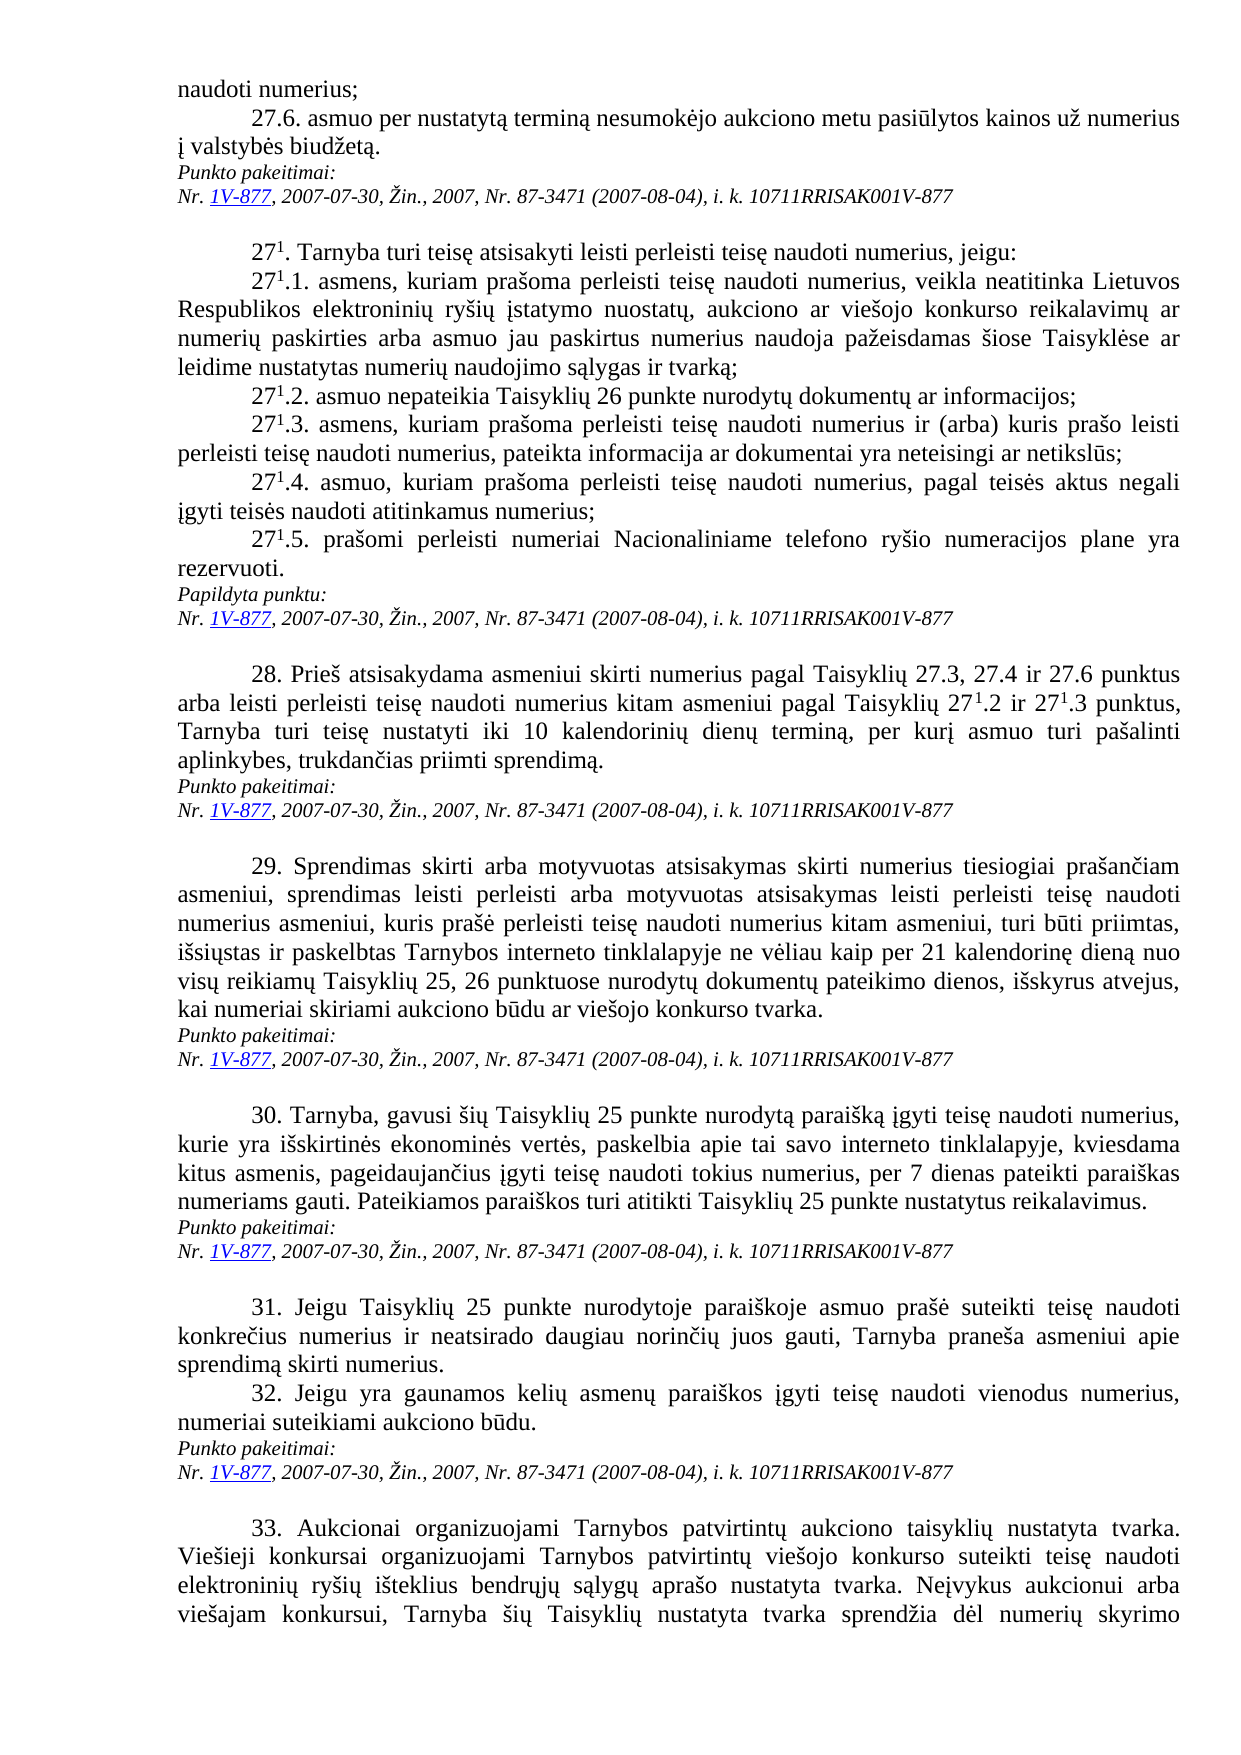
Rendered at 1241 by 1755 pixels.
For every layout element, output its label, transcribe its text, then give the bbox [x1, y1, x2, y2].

text 32. Jeigu yra gaunamos kelių asmenų paraiškos įgyti teisę naudoti vienodus numerius, numeriai suteikiami aukciono būdu. [177, 1378, 1181, 1436]
text 27.6. asmuo per nustatytą terminą nesumokėjo aukciono metu pasiūlytos kainos už numerius į valstybės biudžetą. [177, 103, 1181, 160]
text 271.5. prašomi perleisti numeriai Nacionaliniame telefono ryšio numeracijos plane yra rezervuoti. [177, 524, 1181, 582]
text 29. Sprendimas skirti arba motyvuotas atsisakymas skirti numerius tiesiogiai prašančiam asmeniui, sprendimas leisti perleisti arba motyvuotas atsisakymas leisti perleisti teisę naudoti numerius asmeniui, kuris prašė perleisti teisę naudoti numerius kitam asmeniui, turi būti priimtas, išsiųstas ir paskelbtas Tarnybos interneto tinklalapyje ne vėliau kaip per 21 kalendorinę dieną nuo visų reikiamų Taisyklių 25, 26 punktuose nurodytų dokumentų pateikimo dienos, išskyrus atvejus, kai numeriai skiriami aukciono būdu ar viešojo konkurso tvarka. [177, 851, 1181, 1023]
text Nr. 1V-877, 2007-07-30, Žin., 2007, Nr. 87-3471 (2007-08-04), i. k. 10711RRISAK001V-877 [177, 184, 1181, 208]
text 271. Tarnyba turi teisę atsisakyti leisti perleisti teisę naudoti numerius, jeigu: [177, 237, 1181, 266]
text 271.2. asmuo nepateikia Taisyklių 26 punkte nurodytų dokumentų ar informacijos; [177, 381, 1181, 409]
text Punkto pakeitimai: [177, 774, 1181, 798]
text 28. Prieš atsisakydama asmeniui skirti numerius pagal Taisyklių 27.3, 27.4 ir 27.6 punktus arba leisti perleisti teisę naudoti numerius kitam asmeniui pagal Taisyklių 271.2 ir 271.3 punktus, Tarnyba turi teisę nustatyti iki 10 kalendorinių dienų terminą, per kurį asmuo turi pašalinti aplinkybes, trukdančias priimti sprendimą. [177, 659, 1181, 774]
text 33. Aukcionai organizuojami Tarnybos patvirtintų aukciono taisyklių nustatyta tvarka. Viešieji konkursai organizuojami Tarnybos patvirtintų viešojo konkurso suteikti teisę naudoti elektroninių ryšių išteklius bendrųjų sąlygų aprašo nustatyta tvarka. Neįvykus aukcionui arba viešajam konkursui, Tarnyba šių Taisyklių nustatyta tvarka sprendžia dėl numerių skyrimo [177, 1513, 1181, 1628]
text Punkto pakeitimai: [177, 1023, 1181, 1047]
text 271.3. asmens, kuriam prašoma perleisti teisę naudoti numerius ir (arba) kuris prašo leisti perleisti teisę naudoti numerius, pateikta informacija ar dokumentai yra neteisingi ar netikslūs; [177, 409, 1181, 467]
text 30. Tarnyba, gavusi šių Taisyklių 25 punkte nurodytą paraišką įgyti teisę naudoti numerius, kurie yra išskirtinės ekonominės vertės, paskelbia apie tai savo interneto tinklalapyje, kviesdama kitus asmenis, pageidaujančius įgyti teisę naudoti tokius numerius, per 7 dienas pateikti paraiškas numeriams gauti. Pateikiamos paraiškos turi atitikti Taisyklių 25 punkte nustatytus reikalavimus. [177, 1100, 1181, 1215]
text Nr. 1V-877, 2007-07-30, Žin., 2007, Nr. 87-3471 (2007-08-04), i. k. 10711RRISAK001V-877 [177, 1460, 1181, 1484]
text Punkto pakeitimai: [177, 1215, 1181, 1239]
text 271.1. asmens, kuriam prašoma perleisti teisę naudoti numerius, veikla neatitinka Lietuvos Respublikos elektroninių ryšių įstatymo nuostatų, aukciono ar viešojo konkurso reikalavimų ar numerių paskirties arba asmuo jau paskirtus numerius naudoja pažeisdamas šiose Taisyklėse ar leidime nustatytas numerių naudojimo sąlygas ir tvarką; [177, 266, 1181, 381]
text Punkto pakeitimai: [177, 1436, 1181, 1460]
text 271.4. asmuo, kuriam prašoma perleisti teisę naudoti numerius, pagal teisės aktus negali įgyti teisės naudoti atitinkamus numerius; [177, 467, 1181, 524]
text Nr. 1V-877, 2007-07-30, Žin., 2007, Nr. 87-3471 (2007-08-04), i. k. 10711RRISAK001V-877 [177, 1239, 1181, 1263]
text Nr. 1V-877, 2007-07-30, Žin., 2007, Nr. 87-3471 (2007-08-04), i. k. 10711RRISAK001V-877 [177, 606, 1181, 630]
text Nr. 1V-877, 2007-07-30, Žin., 2007, Nr. 87-3471 (2007-08-04), i. k. 10711RRISAK001V-877 [177, 798, 1181, 822]
text naudoti numerius; [177, 74, 1181, 103]
text Punkto pakeitimai: [177, 160, 1181, 184]
text Nr. 1V-877, 2007-07-30, Žin., 2007, Nr. 87-3471 (2007-08-04), i. k. 10711RRISAK001V-877 [177, 1047, 1181, 1071]
text Papildyta punktu: [177, 582, 1181, 606]
text 31. Jeigu Taisyklių 25 punkte nurodytoje paraiškoje asmuo prašė suteikti teisę naudoti konkrečius numerius ir neatsirado daugiau norinčių juos gauti, Tarnyba praneša asmeniui apie sprendimą skirti numerius. [177, 1292, 1181, 1378]
